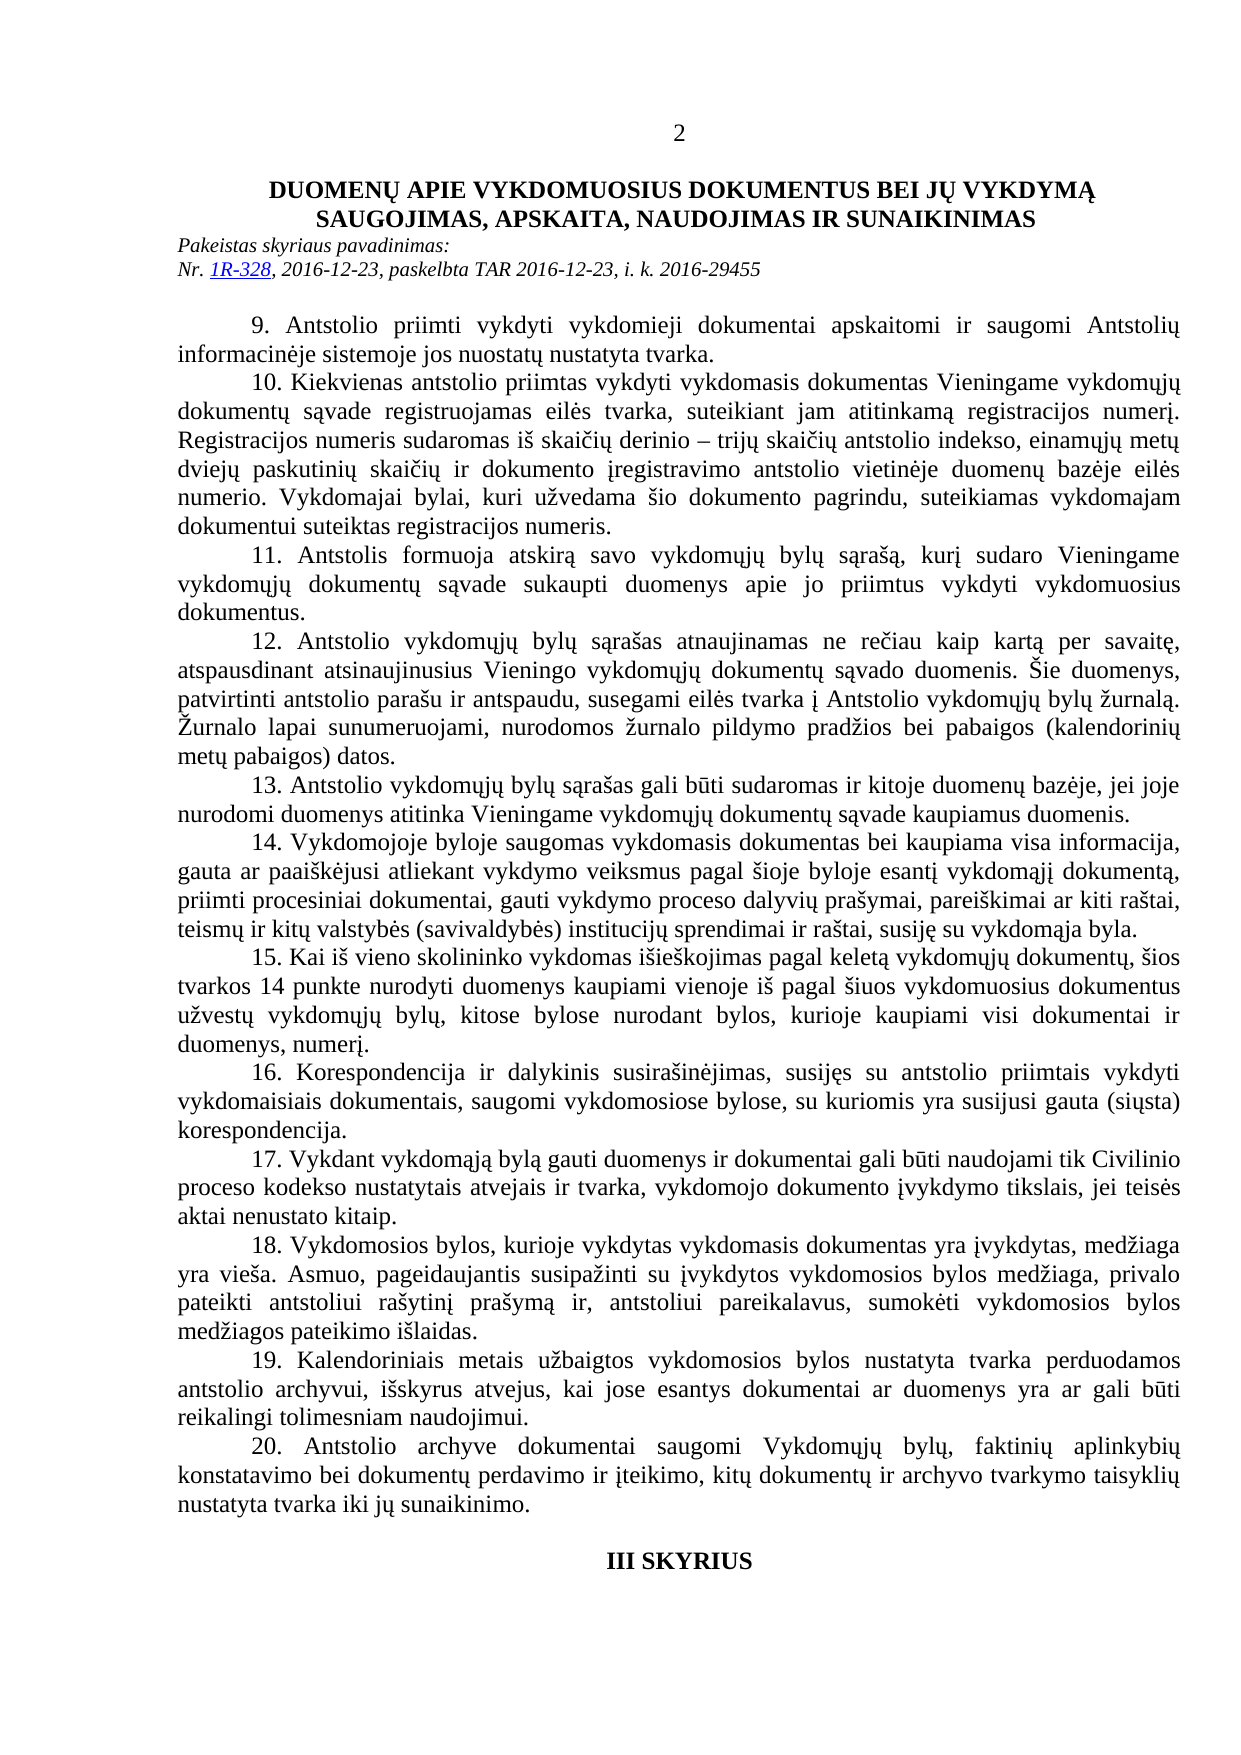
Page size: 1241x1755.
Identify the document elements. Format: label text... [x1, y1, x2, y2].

text 9. Antstolio priimti vykdyti vykdomieji dokumentai apskaitomi ir saugomi Antstolių informacinėje sistemoje jos nuostatų nustatyta tvarka. [177, 310, 1181, 367]
text 12. Antstolio vykdomųjų bylų sąrašas atnaujinamas ne rečiau kaip kartą per savaitę, atspausdinant atsinaujinusius Vieningo vykdomųjų dokumentų sąvado duomenis. Šie duomenys, patvirtinti antstolio parašu ir antspaudu, susegami eilės tvarka į Antstolio vykdomųjų bylų žurnalą. Žurnalo lapai sunumeruojami, nurodomos žurnalo pildymo pradžios bei pabaigos (kalendorinių metų pabaigos) datos. [177, 626, 1181, 770]
text III SKYRIUS [177, 1546, 1181, 1575]
text 11. Antstolis formuoja atskirą savo vykdomųjų bylų sąrašą, kurį sudaro Vieningame vykdomųjų dokumentų sąvade sukaupti duomenys apie jo priimtus vykdyti vykdomuosius dokumentus. [177, 540, 1181, 626]
text Nr. 1R-328, 2016-12-23, paskelbta TAR 2016-12-23, i. k. 2016-29455 [177, 257, 1181, 281]
text Pakeistas skyriaus pavadinimas: [177, 233, 1181, 257]
text 17. Vykdant vykdomąją bylą gauti duomenys ir dokumentai gali būti naudojami tik Civilinio proceso kodekso nustatytais atvejais ir tvarka, vykdomojo dokumento įvykdymo tikslais, jei teisės aktai nenustato kitaip. [177, 1144, 1181, 1230]
text 13. Antstolio vykdomųjų bylų sąrašas gali būti sudaromas ir kitoje duomenų bazėje, jei joje nurodomi duomenys atitinka Vieningame vykdomųjų dokumentų sąvade kaupiamus duomenis. [177, 770, 1181, 827]
text 19. Kalendoriniais metais užbaigtos vykdomosios bylos nustatyta tvarka perduodamos antstolio archyvui, išskyrus atvejus, kai jose esantys dokumentai ar duomenys yra ar gali būti reikalingi tolimesniam naudojimui. [177, 1345, 1181, 1431]
text 16. Korespondencija ir dalykinis susirašinėjimas, susijęs su antstolio priimtais vykdyti vykdomaisiais dokumentais, saugomi vykdomosiose bylose, su kuriomis yra susijusi gauta (siųsta) korespondencija. [177, 1057, 1181, 1144]
text DUOMENŲ APIE VYKDOMUOSIUS DOKUMENTUS BEI JŲ VYKDYMĄ SAUGOJIMAS, APSKAITA, NAUDOJIMAS IR SUNAIKINIMAS [177, 176, 1181, 233]
text 20. Antstolio archyve dokumentai saugomi Vykdomųjų bylų, faktinių aplinkybių konstatavimo bei dokumentų perdavimo ir įteikimo, kitų dokumentų ir archyvo tvarkymo taisyklių nustatyta tvarka iki jų sunaikinimo. [177, 1431, 1181, 1517]
text 10. Kiekvienas antstolio priimtas vykdyti vykdomasis dokumentas Vieningame vykdomųjų dokumentų sąvade registruojamas eilės tvarka, suteikiant jam atitinkamą registracijos numerį. Registracijos numeris sudaromas iš skaičių derinio – trijų skaičių antstolio indekso, einamųjų metų dviejų paskutinių skaičių ir dokumento įregistravimo antstolio vietinėje duomenų bazėje eilės numerio. Vykdomajai bylai, kuri užvedama šio dokumento pagrindu, suteikiamas vykdomajam dokumentui suteiktas registracijos numeris. [177, 367, 1181, 540]
text 15. Kai iš vieno skolininko vykdomas išieškojimas pagal keletą vykdomųjų dokumentų, šios tvarkos 14 punkte nurodyti duomenys kaupiami vienoje iš pagal šiuos vykdomuosius dokumentus užvestų vykdomųjų bylų, kitose bylose nurodant bylos, kurioje kaupiami visi dokumentai ir duomenys, numerį. [177, 942, 1181, 1057]
text 18. Vykdomosios bylos, kurioje vykdytas vykdomasis dokumentas yra įvykdytas, medžiaga yra vieša. Asmuo, pageidaujantis susipažinti su įvykdytos vykdomosios bylos medžiaga, privalo pateikti antstoliui rašytinį prašymą ir, antstoliui pareikalavus, sumokėti vykdomosios bylos medžiagos pateikimo išlaidas. [177, 1230, 1181, 1345]
text 14. Vykdomojoje byloje saugomas vykdomasis dokumentas bei kaupiama visa informacija, gauta ar paaiškėjusi atliekant vykdymo veiksmus pagal šioje byloje esantį vykdomąjį dokumentą, priimti procesiniai dokumentai, gauti vykdymo proceso dalyvių prašymai, pareiškimai ar kiti raštai, teismų ir kitų valstybės (savivaldybės) institucijų sprendimai ir raštai, susiję su vykdomąja byla. [177, 827, 1181, 942]
